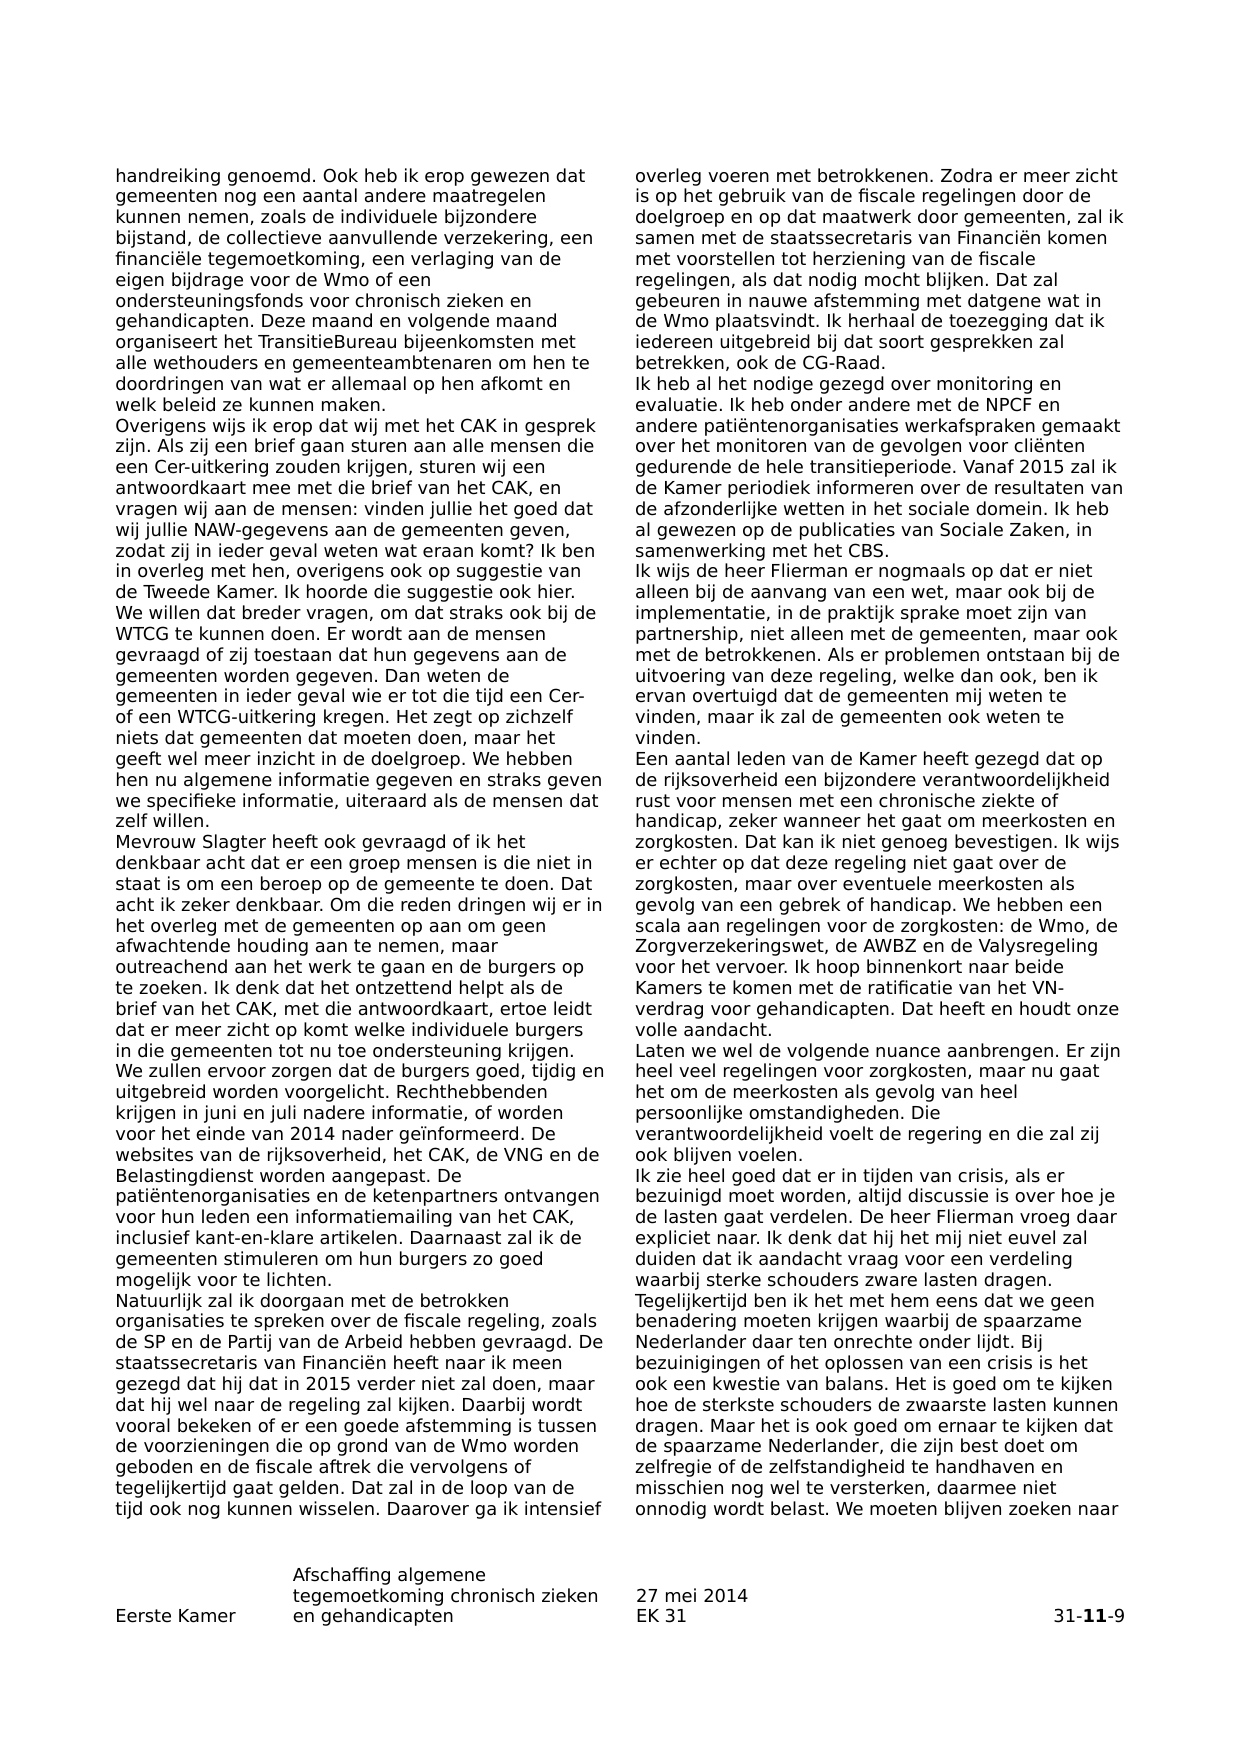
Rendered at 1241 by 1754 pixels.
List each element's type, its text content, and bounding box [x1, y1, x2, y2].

text Natuurlijk zal ik doorgaan met de betrokken organisaties te spreken over de fiscale regeling, zoals de SP en de Partij van de Arbeid hebben gevraagd. De staatssecretaris van Financiën heeft naar ik meen gezegd dat hij dat in 2015 verder niet zal doen, maar dat hij wel naar de regeling zal kijken. Daarbij wordt vooral bekeken of er een goede afstemming is tussen de voorzieningen die op grond van de Wmo worden geboden en de fiscale aftrek die vervolgens of tegelijkertijd gaat gelden. Dat zal in de loop van de tijd ook nog kunnen wisselen. Daarover ga ik intensief [115, 1290, 605, 1519]
text Ik zie heel goed dat er in tijden van crisis, als er bezuinigd moet worden, altijd discussie is over hoe je de lasten gaat verdelen. De heer Flierman vroeg daar expliciet naar. Ik denk dat hij het mij niet euvel zal duiden dat ik aandacht vraag voor een verdeling waarbij sterke schouders zware lasten dragen. Tegelijkertijd ben ik het met hem eens dat we geen benadering moeten krijgen waarbij de spaarzame Nederlander daar ten onrechte onder lijdt. Bij bezuinigingen of het oplossen van een crisis is het ook een kwestie van balans. Het is goed om te kijken hoe de sterkste schouders de zwaarste lasten kunnen dragen. Maar het is ook goed om ernaar te kijken dat de spaarzame Nederlander, die zijn best doet om zelfregie of de zelfstandigheid te handhaven en misschien nog wel te versterken, daarmee niet onnodig wordt belast. We moeten blijven zoeken naar [635, 1165, 1125, 1519]
text Ik heb al het nodige gezegd over monitoring en evaluatie. Ik heb onder andere met de NPCF en andere patiëntenorganisaties werkafspraken gemaakt over het monitoren van de gevolgen voor cliënten gedurende de hele transitieperiode. Vanaf 2015 zal ik de Kamer periodiek informeren over de resultaten van de afzonderlijke wetten in het sociale domein. Ik heb al gewezen op de publicaties van Sociale Zaken, in samenwerking met het CBS. [635, 374, 1125, 561]
text Overigens wijs ik erop dat wij met het CAK in gesprek zijn. Als zij een brief gaan sturen aan alle mensen die een Cer-uitkering zouden krijgen, sturen wij een antwoordkaart mee met die brief van het CAK, en vragen wij aan de mensen: vinden jullie het goed dat wij jullie NAW-gegevens aan de gemeenten geven, zodat zij in ieder geval weten wat eraan komt? Ik ben in overleg met hen, overigens ook op suggestie van de Tweede Kamer. Ik hoorde die suggestie ook hier. We willen dat breder vragen, om dat straks ook bij de WTCG te kunnen doen. Er wordt aan de mensen gevraagd of zij toestaan dat hun gegevens aan de gemeenten worden gegeven. Dan weten de gemeenten in ieder geval wie er tot die tijd een Cer- of een WTCG-uitkering kregen. Het zegt op zichzelf niets dat gemeenten dat moeten doen, maar het geeft wel meer inzicht in de doelgroep. We hebben hen nu algemene informatie gegeven en straks geven we specifieke informatie, uiteraard als de mensen dat zelf willen. [115, 415, 605, 832]
text handreiking genoemd. Ook heb ik erop gewezen dat gemeenten nog een aantal andere maatregelen kunnen nemen, zoals de individuele bijzondere bijstand, de collectieve aanvullende verzekering, een financiële tegemoetkoming, een verlaging van de eigen bijdrage voor de Wmo of een ondersteuningsfonds voor chronisch zieken en gehandicapten. Deze maand en volgende maand organiseert het TransitieBureau bijeenkomsten met alle wethouders en gemeenteambtenaren om hen te doordringen van wat er allemaal op hen afkomt en welk beleid ze kunnen maken. [115, 165, 605, 415]
text Ik wijs de heer Flierman er nogmaals op dat er niet alleen bij de aanvang van een wet, maar ook bij de implementatie, in de praktijk sprake moet zijn van partnership, niet alleen met de gemeenten, maar ook met de betrokkenen. Als er problemen ontstaan bij de uitvoering van deze regeling, welke dan ook, ben ik ervan overtuigd dat de gemeenten mij weten te vinden, maar ik zal de gemeenten ook weten te vinden. [635, 561, 1125, 749]
text We zullen ervoor zorgen dat de burgers goed, tijdig en uitgebreid worden voorgelicht. Rechthebbenden krijgen in juni en juli nadere informatie, of worden voor het einde van 2014 nader geïnformeerd. De websites van de rijksoverheid, het CAK, de VNG en de Belastingdienst worden aangepast. De patiëntenorganisaties en de ketenpartners ontvangen voor hun leden een informatiemailing van het CAK, inclusief kant-en-klare artikelen. Daarnaast zal ik de gemeenten stimuleren om hun burgers zo goed mogelijk voor te lichten. [115, 1061, 605, 1290]
text Laten we wel de volgende nuance aanbrengen. Er zijn heel veel regelingen voor zorgkosten, maar nu gaat het om de meerkosten als gevolg van heel persoonlijke omstandigheden. Die verantwoordelijkheid voelt de regering en die zal zij ook blijven voelen. [635, 1040, 1125, 1165]
text Mevrouw Slagter heeft ook gevraagd of ik het denkbaar acht dat er een groep mensen is die niet in staat is om een beroep op de gemeente te doen. Dat acht ik zeker denkbaar. Om die reden dringen wij er in het overleg met de gemeenten op aan om geen afwachtende houding aan te nemen, maar outreachend aan het werk te gaan en de burgers op te zoeken. Ik denk dat het ontzettend helpt als de brief van het CAK, met die antwoordkaart, ertoe leidt dat er meer zicht op komt welke individuele burgers in die gemeenten tot nu toe ondersteuning krijgen. [115, 832, 605, 1061]
text Een aantal leden van de Kamer heeft gezegd dat op de rijksoverheid een bijzondere verantwoordelijkheid rust voor mensen met een chronische ziekte of handicap, zeker wanneer het gaat om meerkosten en zorgkosten. Dat kan ik niet genoeg bevestigen. Ik wijs er echter op dat deze regeling niet gaat over de zorgkosten, maar over eventuele meerkosten als gevolg van een gebrek of handicap. We hebben een scala aan regelingen voor de zorgkosten: de Wmo, de Zorgverzekeringswet, de AWBZ en de Valysregeling voor het vervoer. Ik hoop binnenkort naar beide Kamers te komen met de ratificatie van het VN-verdrag voor gehandicapten. Dat heeft en houdt onze volle aandacht. [635, 749, 1125, 1040]
text overleg voeren met betrokkenen. Zodra er meer zicht is op het gebruik van de fiscale regelingen door de doelgroep en op dat maatwerk door gemeenten, zal ik samen met de staatssecretaris van Financiën komen met voorstellen tot herziening van de fiscale regelingen, als dat nodig mocht blijken. Dat zal gebeuren in nauwe afstemming met datgene wat in de Wmo plaatsvindt. Ik herhaal de toezegging dat ik iedereen uitgebreid bij dat soort gesprekken zal betrekken, ook de CG-Raad. [635, 165, 1125, 374]
